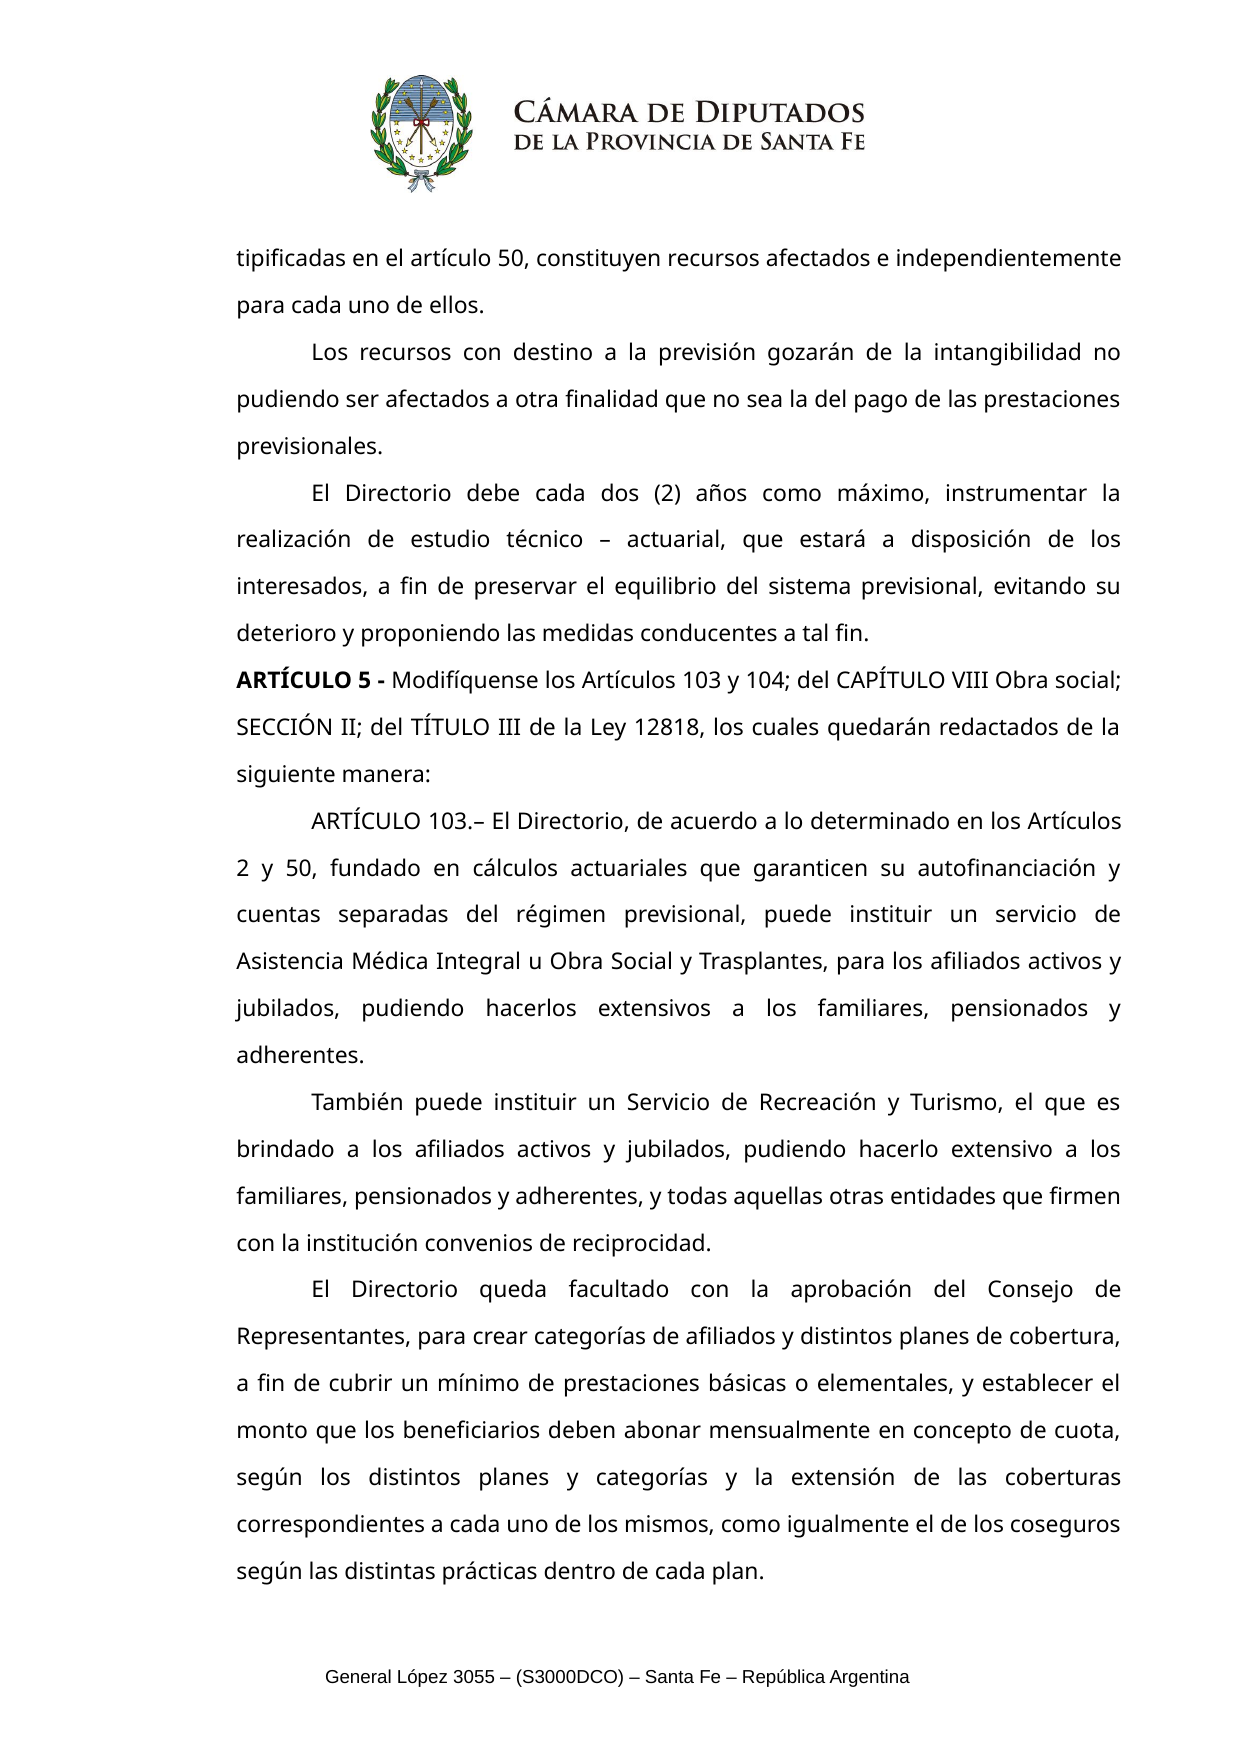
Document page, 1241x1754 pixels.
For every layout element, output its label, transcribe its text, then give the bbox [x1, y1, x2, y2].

text También puede instituir un Servicio de Recreación y Turismo, el que es brindado a los afiliados activos y jubilados, pudiendo hacerlo extensivo a los familiares, pensionados y adherentes, y todas aquellas otras entidades que firmen con la institución convenios de reciprocidad. [236, 1086, 1122, 1258]
text ARTÍCULO 5 - Modifíquense los Artículos 103 y 104; del CAPÍTULO VIII Obra social; SECCIÓN II; del TÍTULO III de la Ley 12818, los cuales quedarán redactados de la siguiente manera: [236, 664, 1122, 789]
text tipificadas en el artículo 50, constituyen recursos afectados e independientemente para cada uno de ellos. [236, 242, 1122, 320]
text El Directorio queda facultado con la aprobación del Consejo de Representantes, para crear categorías de afiliados y distintos planes de cobertura, a fin de cubrir un mínimo de prestaciones básicas o elementales, y establecer el monto que los beneficiarios deben abonar mensualmente en concepto de cuota, según los distintos planes y categorías y la extensión de las coberturas correspondientes a cada uno de los mismos, como igualmente el de los coseguros según las distintas prácticas dentro de cada plan. [236, 1273, 1122, 1586]
text ARTÍCULO 103.– El Directorio, de acuerdo a lo determinado en los Artículos 2 y 50, fundado en cálculos actuariales que garanticen su autofinanciación y cuentas separadas del régimen previsional, puede instituir un servicio de Asistencia Médica Integral u Obra Social y Trasplantes, para los afiliados activos y jubilados, pudiendo hacerlos extensivos a los familiares, pensionados y adherentes. [236, 805, 1122, 1070]
text El Directorio debe cada dos (2) años como máximo, instrumentar la realización de estudio técnico – actuarial, que estará a disposición de los interesados, a fin de preservar el equilibrio del sistema previsional, evitando su deterioro y proponiendo las medidas conducentes a tal fin. [236, 477, 1122, 648]
text Los recursos con destino a la previsión gozarán de la intangibilidad no pudiendo ser afectados a otra finalidad que no sea la del pago de las prestaciones previsionales. [236, 336, 1122, 461]
picture [370, 75, 865, 197]
